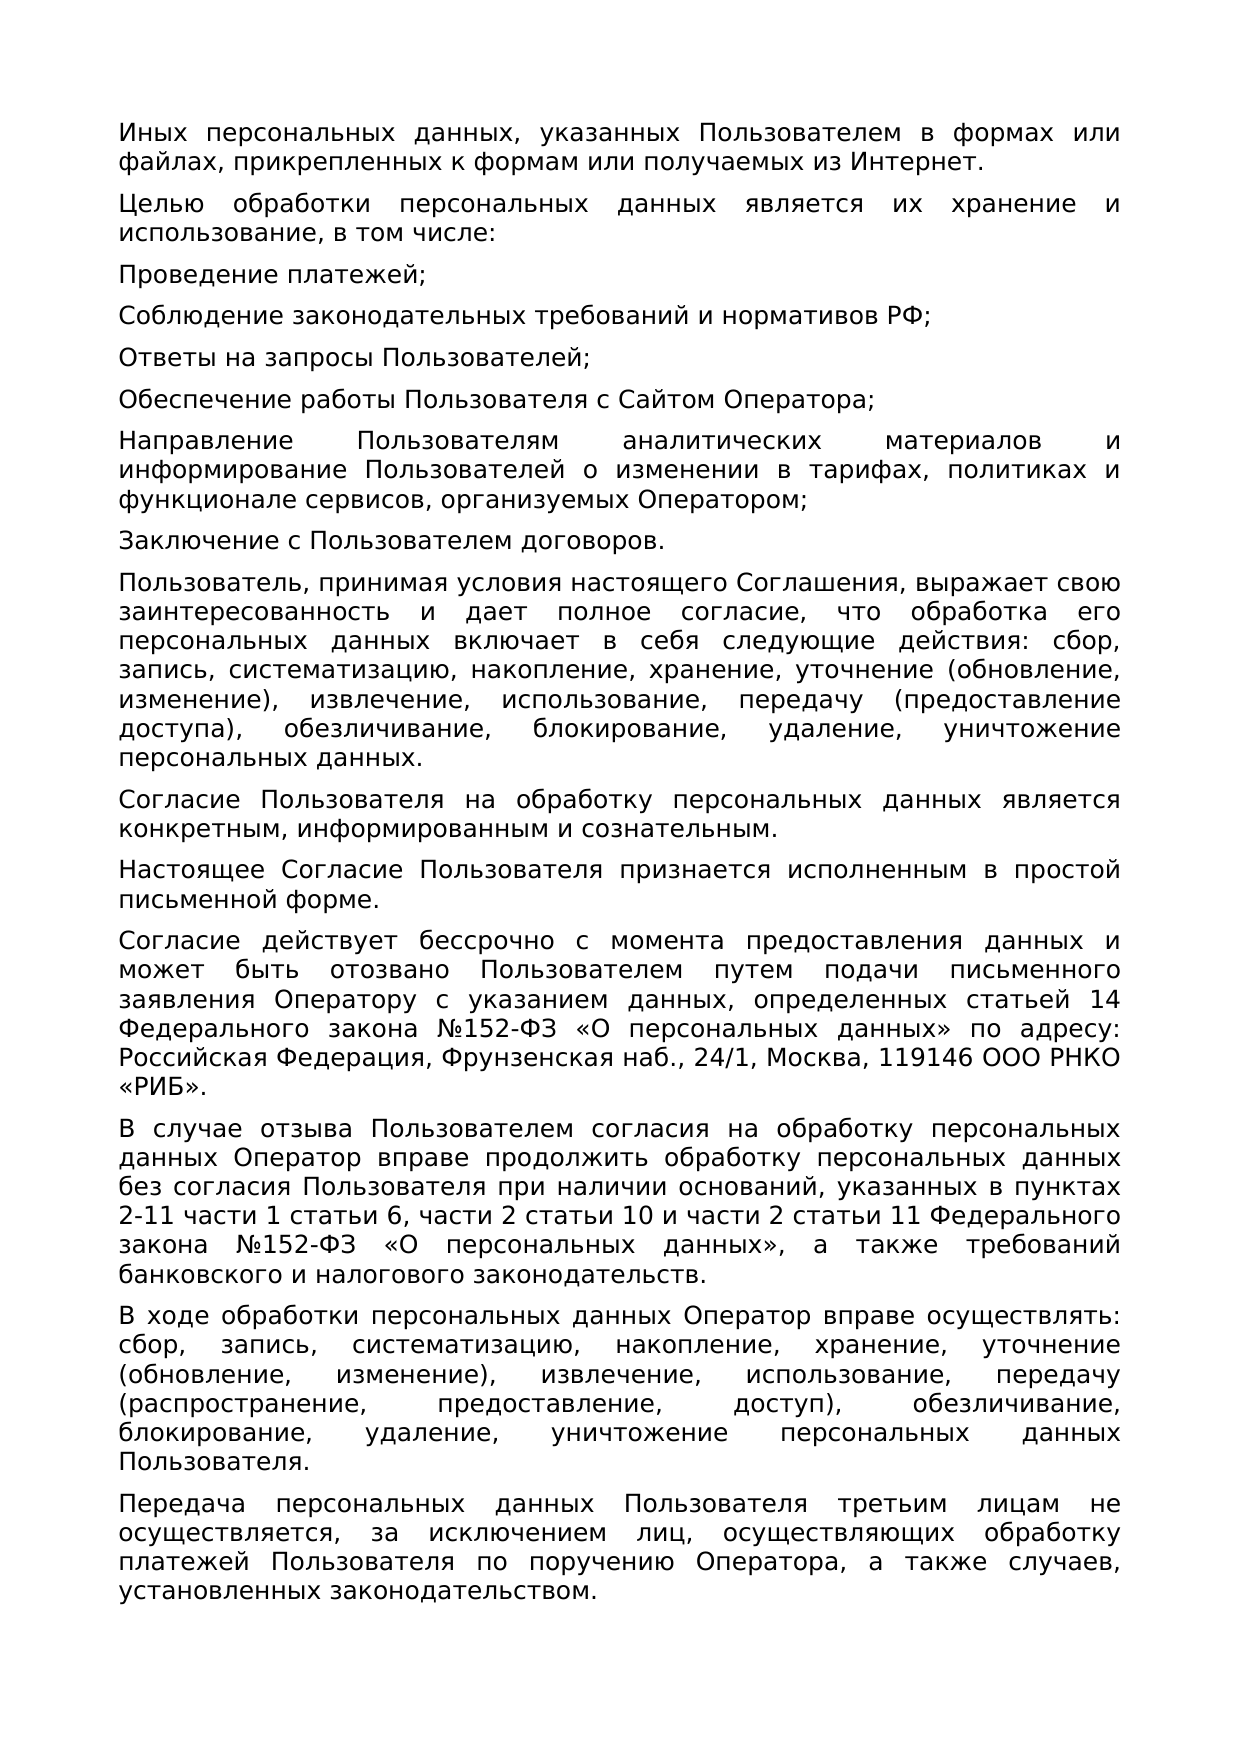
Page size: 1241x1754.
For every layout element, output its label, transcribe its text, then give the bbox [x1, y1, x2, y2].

text Обеспечение работы Пользователя с Сайтом Оператора; [118, 385, 1122, 414]
text Иных персональных данных, указанных Пользователем в формах или файлах, прикрепленных к формам или получаемых из Интернет. [118, 118, 1122, 176]
text Проведение платежей; [118, 260, 1122, 289]
text Передача персональных данных Пользователя третьим лицам не осуществляется, за исключением лиц, осуществляющих обработку платежей Пользователя по поручению Оператора, а также случаев, установленных законодательством. [118, 1489, 1122, 1606]
text Пользователь, принимая условия настоящего Соглашения, выражает свою заинтересованность и дает полное согласие, что обработка его персональных данных включает в себя следующие действия: сбор, запись, систематизацию, накопление, хранение, уточнение (обновление, изменение), извлечение, использование, передачу (предоставление доступа), обезличивание, блокирование, удаление, уничтожение персональных данных. [118, 568, 1122, 772]
text Направление Пользователям аналитических материалов и информирование Пользователей о изменении в тарифах, политиках и функционале сервисов, организуемых Оператором; [118, 426, 1122, 514]
text Настоящее Согласие Пользователя признается исполненным в простой письменной форме. [118, 856, 1122, 914]
text Целью обработки персональных данных является их хранение и использование, в том числе: [118, 189, 1122, 247]
text В ходе обработки персональных данных Оператор вправе осуществлять: сбор, запись, систематизацию, накопление, хранение, уточнение (обновление, изменение), извлечение, использование, передачу (распространение, предоставление, доступ), обезличивание, блокирование, удаление, уничтожение персональных данных Пользователя. [118, 1301, 1122, 1476]
text В случае отзыва Пользователем согласия на обработку персональных данных Оператор вправе продолжить обработку персональных данных без согласия Пользователя при наличии оснований, указанных в пунктах 2-11 части 1 статьи 6, части 2 статьи 10 и части 2 статьи 11 Федерального закона №152-ФЗ «О персональных данных», а также требований банковского и налогового законодательств. [118, 1114, 1122, 1289]
text Ответы на запросы Пользователей; [118, 343, 1122, 372]
text Соблюдение законодательных требований и нормативов РФ; [118, 301, 1122, 331]
text Согласие действует бессрочно с момента предоставления данных и может быть отозвано Пользователем путем подачи письменного заявления Оператору с указанием данных, определенных статьей 14 Федерального закона №152-ФЗ «О персональных данных» по адресу: Российская Федерация, Фрунзенская наб., 24/1, Москва, 119146 ООО РНКО «РИБ». [118, 926, 1122, 1101]
text Согласие Пользователя на обработку персональных данных является конкретным, информированным и сознательным. [118, 785, 1122, 843]
text Заключение с Пользователем договоров. [118, 526, 1122, 556]
